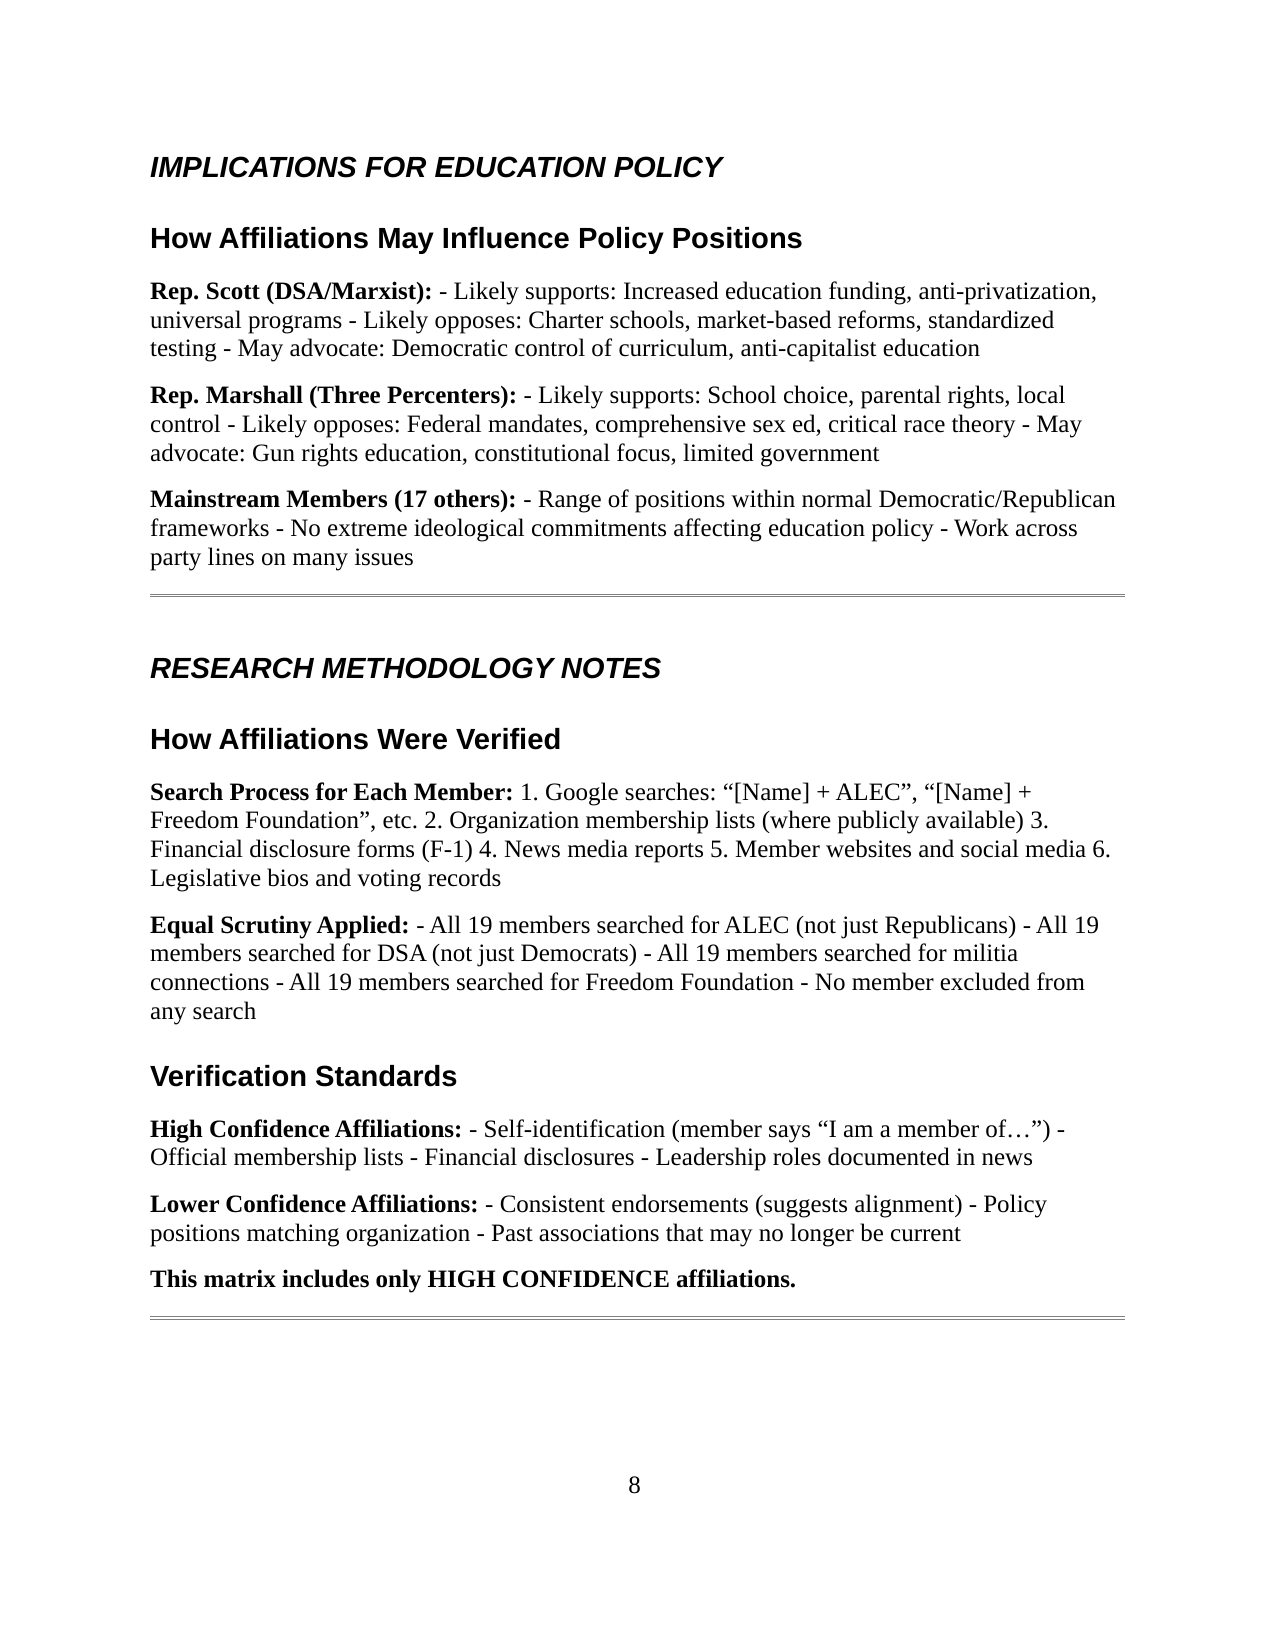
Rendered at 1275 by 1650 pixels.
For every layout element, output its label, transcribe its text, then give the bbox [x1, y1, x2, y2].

text Search Process for Each Member: 1. Google searches: “[Name] + ALEC”, “[Name] + Freedom Foundation”, etc. 2. Organization membership lists (where publicly available) 3. Financial disclosure forms (F-1) 4. News media reports 5. Member websites and social media 6. Legislative bios and voting records [150, 777, 1125, 892]
text Lower Confidence Affiliations: - Consistent endorsements (suggests alignment) - Policy positions matching organization - Past associations that may no longer be current [150, 1189, 1125, 1247]
text Rep. Marshall (Three Percenters): - Likely supports: School choice, parental rights, local control - Likely opposes: Federal mandates, comprehensive sex ed, critical race theory - May advocate: Gun rights education, constitutional focus, limited government [150, 380, 1125, 466]
text This matrix includes only HIGH CONFIDENCE affiliations. [150, 1264, 1125, 1293]
text High Confidence Affiliations: - Self-identification (member says “I am a member of…”) - Official membership lists - Financial disclosures - Leadership roles documented in news [150, 1114, 1125, 1171]
text Equal Scrutiny Applied: - All 19 members searched for ALEC (not just Republicans) - All 19 members searched for DSA (not just Democrats) - All 19 members searched for militia connections - All 19 members searched for Freedom Foundation - No member excluded from any search [150, 910, 1125, 1025]
text Rep. Scott (DSA/Marxist): - Likely supports: Increased education funding, anti-privatization, universal programs - Likely opposes: Charter schools, market-based reforms, standardized testing - May advocate: Democratic control of curriculum, anti-capitalist education [150, 276, 1125, 362]
subtitle Verification Standards [150, 1059, 1125, 1092]
subtitle How Affiliations May Influence Policy Positions [150, 221, 1125, 254]
text Mainstream Members (17 others): - Range of positions within normal Democratic/Republican frameworks - No extreme ideological commitments affecting education policy - Work across party lines on many issues [150, 484, 1125, 571]
subtitle IMPLICATIONS FOR EDUCATION POLICY [150, 150, 1125, 183]
subtitle How Affiliations Were Verified [150, 722, 1125, 755]
subtitle RESEARCH METHODOLOGY NOTES [150, 651, 1125, 684]
